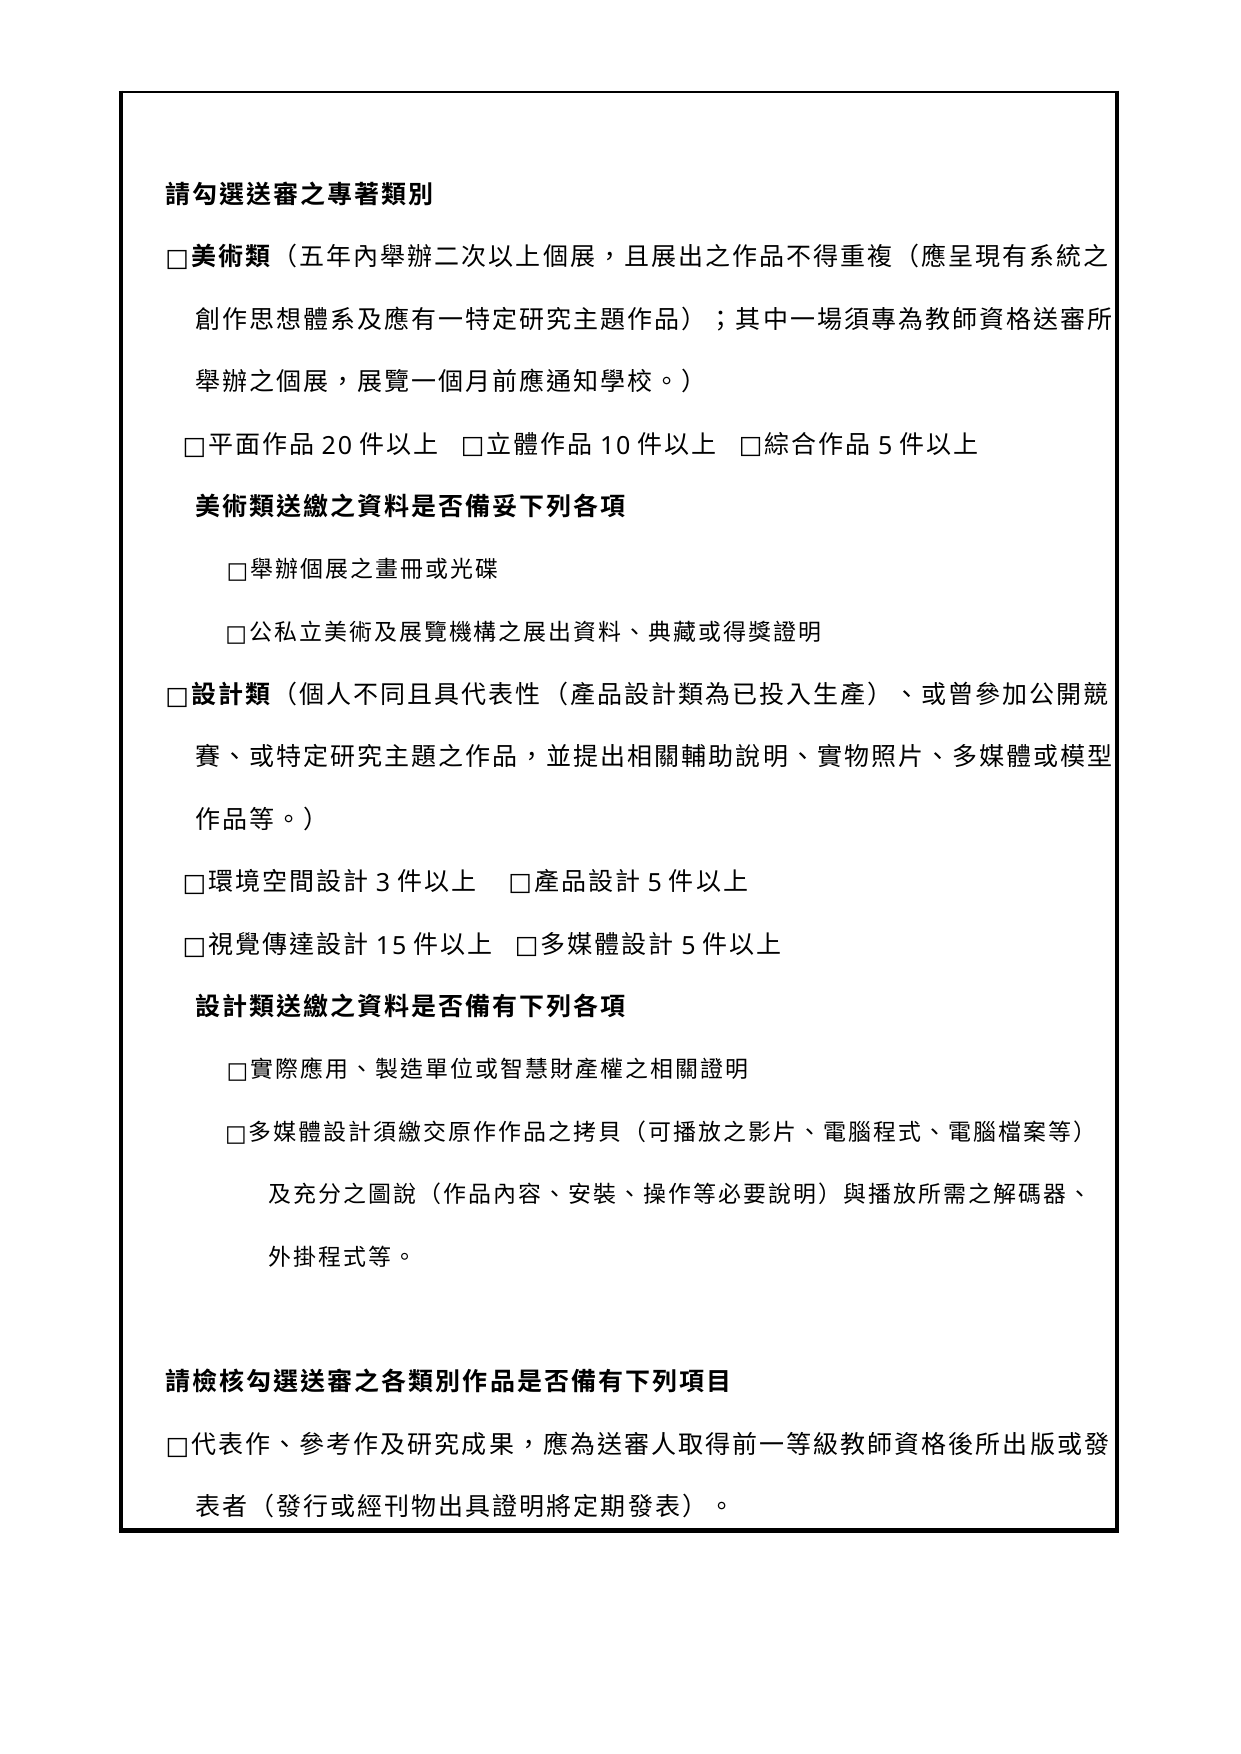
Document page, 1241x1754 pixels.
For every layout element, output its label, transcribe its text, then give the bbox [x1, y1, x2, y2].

table_cell 請勾選送審之專著類別 □美術類（五年內舉辦二次以上個展，且展出之作品不得重複（應呈現有系統之創作思想體系及應有一特定研究主題作品）；其中一場須專為教師資格送審所舉辦之個展，展覽一個月前應通知學校。） □平面作品20件以上 □立體作品10件以上 □綜合作品5件以上 美術類送繳之資料是否備妥下列各項 □舉辦個展之畫冊或光碟 □公私立美術及展覽機構之展出資料、典藏或得獎證明 □設計類（個人不同且具代表性（產品設計類為已投入生產）、或曾參加公開競賽、或特定研究主題之作品，並提出相關輔助說明、實物照片、多媒體或模型作品等。） □環境空間設計3件以上 □產品設計5件以上 □視覺傳達設計15件以上 □多媒體設計5件以上 設計類送繳之資料是否備有下列各項 □實際應用、製造單位或智慧財產權之相關證明 □多媒體設計須繳交原作作品之拷貝（可播放之影片、電腦程式、電腦檔案等）及充分之圖說（作品內容、安裝、操作等必要說明）與播放所需之解碼器、外掛程式等。 請檢核勾選送審之各類別作品是否備有下列項目 □代表作、參考作及研究成果，應為送審人取得前一等級教師資格後所出版或發表者（發行或經刊物出具證明將定期發表）。 [123, 93, 1115, 1528]
table_cell [1119, 91, 1123, 1528]
